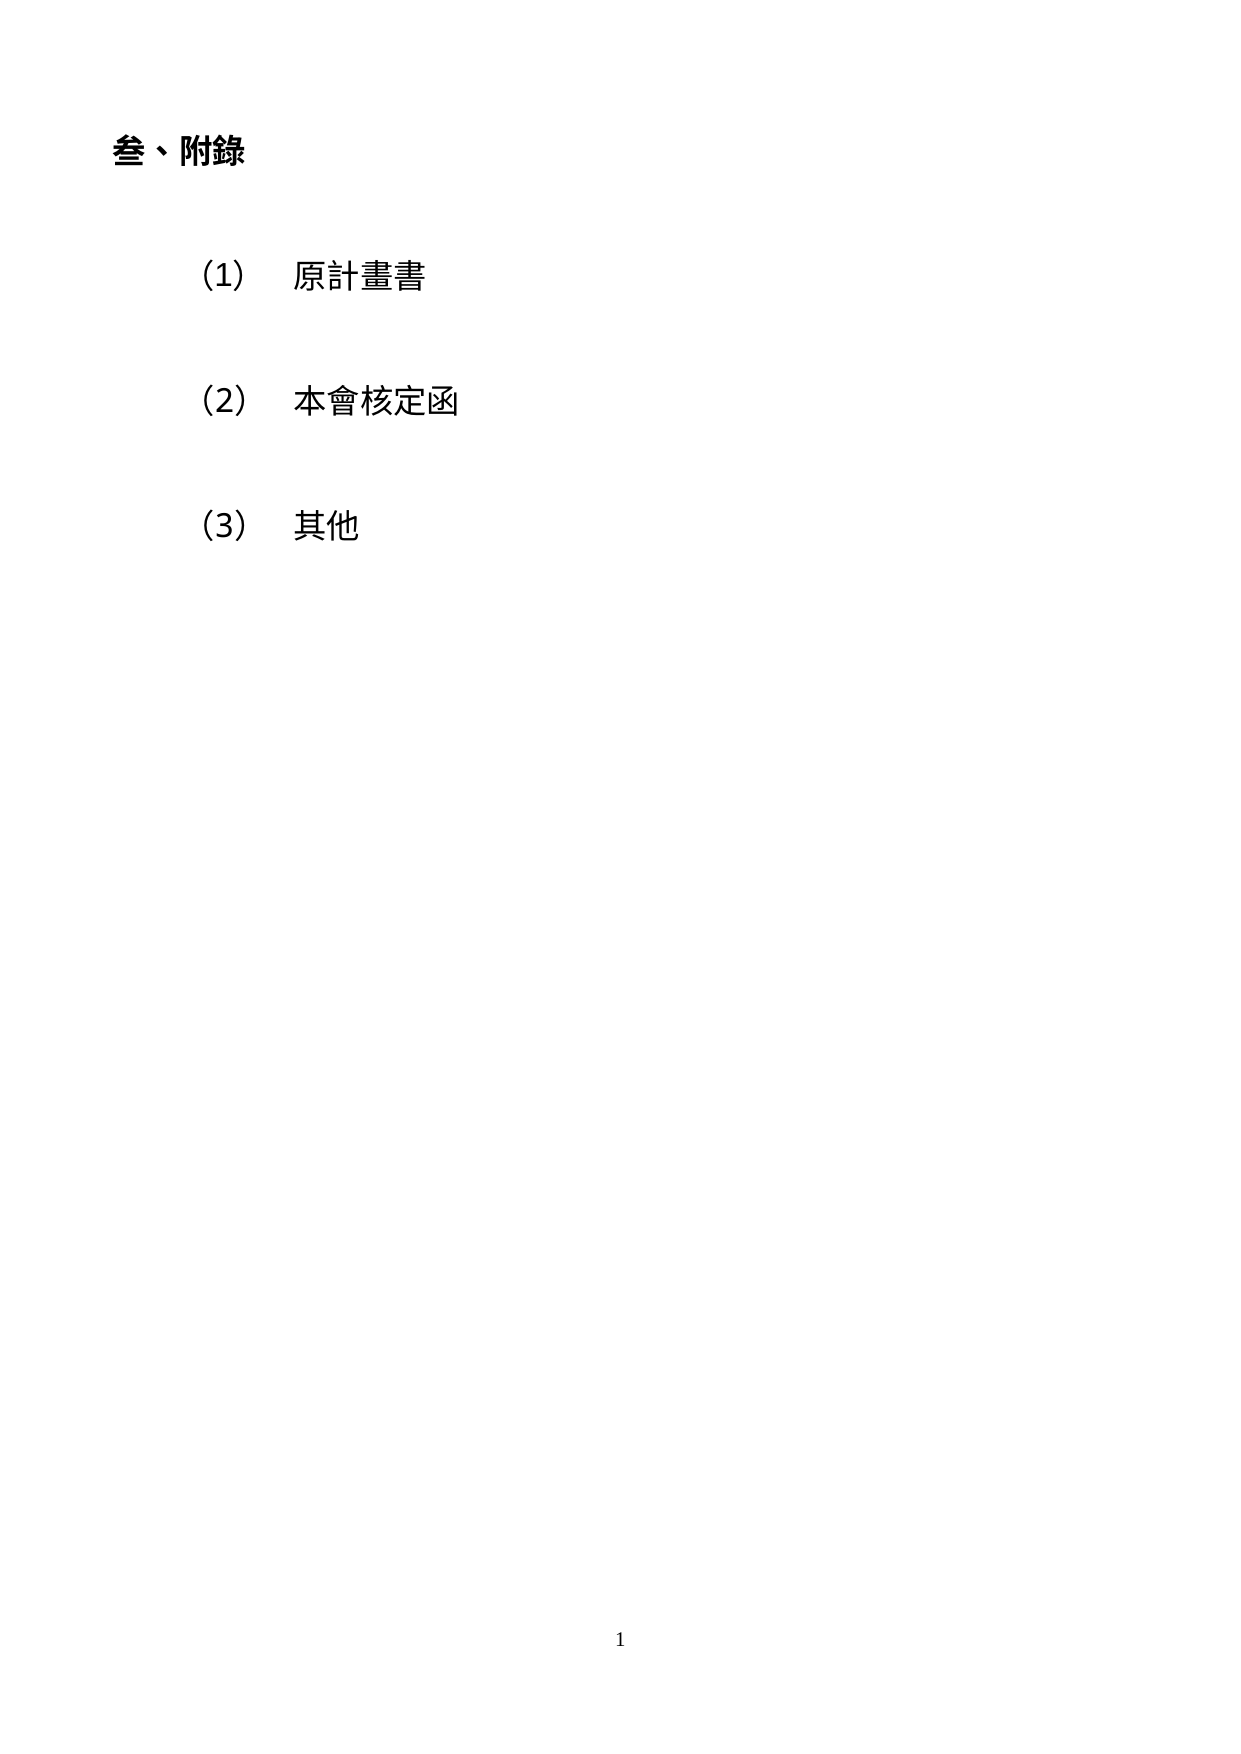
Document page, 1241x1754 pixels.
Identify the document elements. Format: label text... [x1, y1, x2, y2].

list 原計畫書 [181, 233, 1128, 295]
text 叁、附錄 [112, 108, 1128, 170]
list 其他 [181, 483, 1128, 545]
list 本會核定函 [181, 358, 1128, 420]
